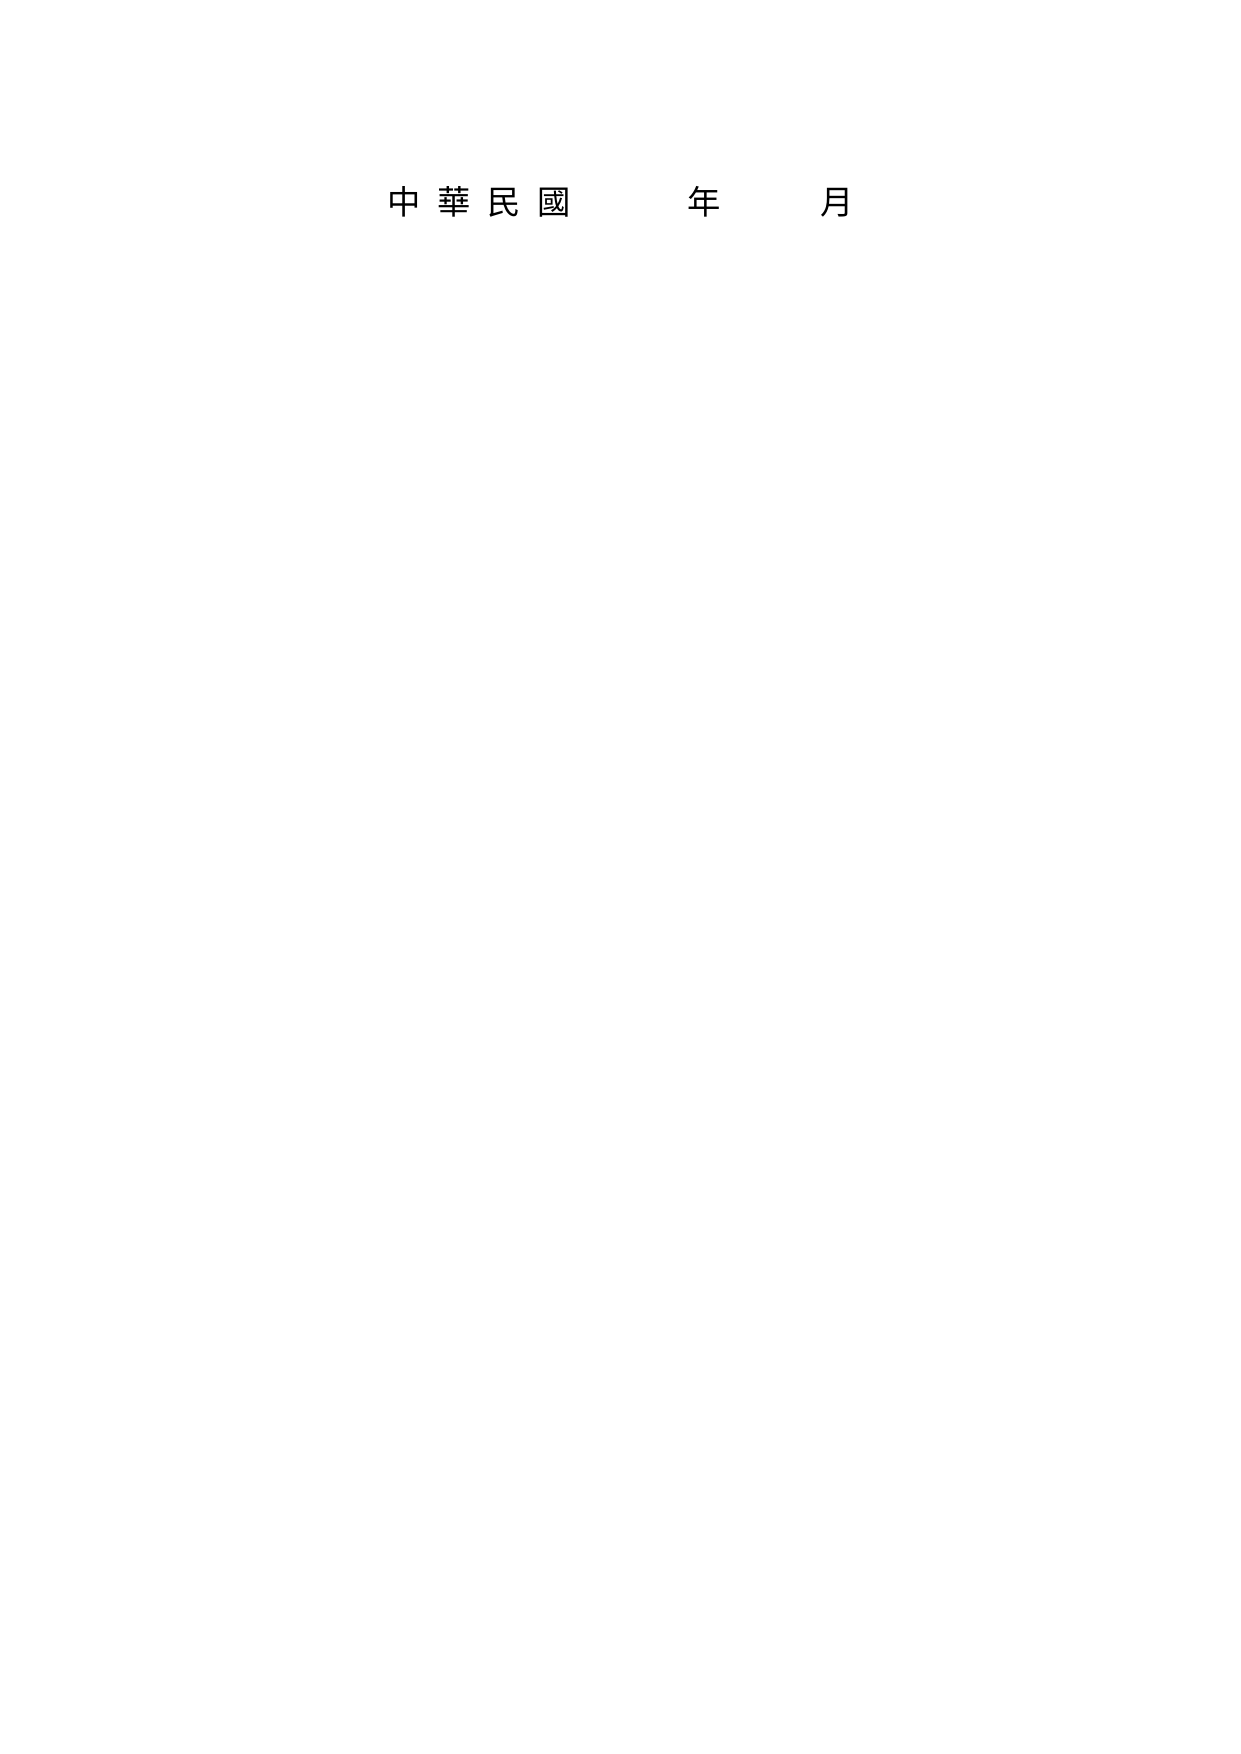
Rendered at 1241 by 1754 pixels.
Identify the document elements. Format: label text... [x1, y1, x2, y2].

text 中 華 民 國 年 月 [187, 158, 1053, 221]
